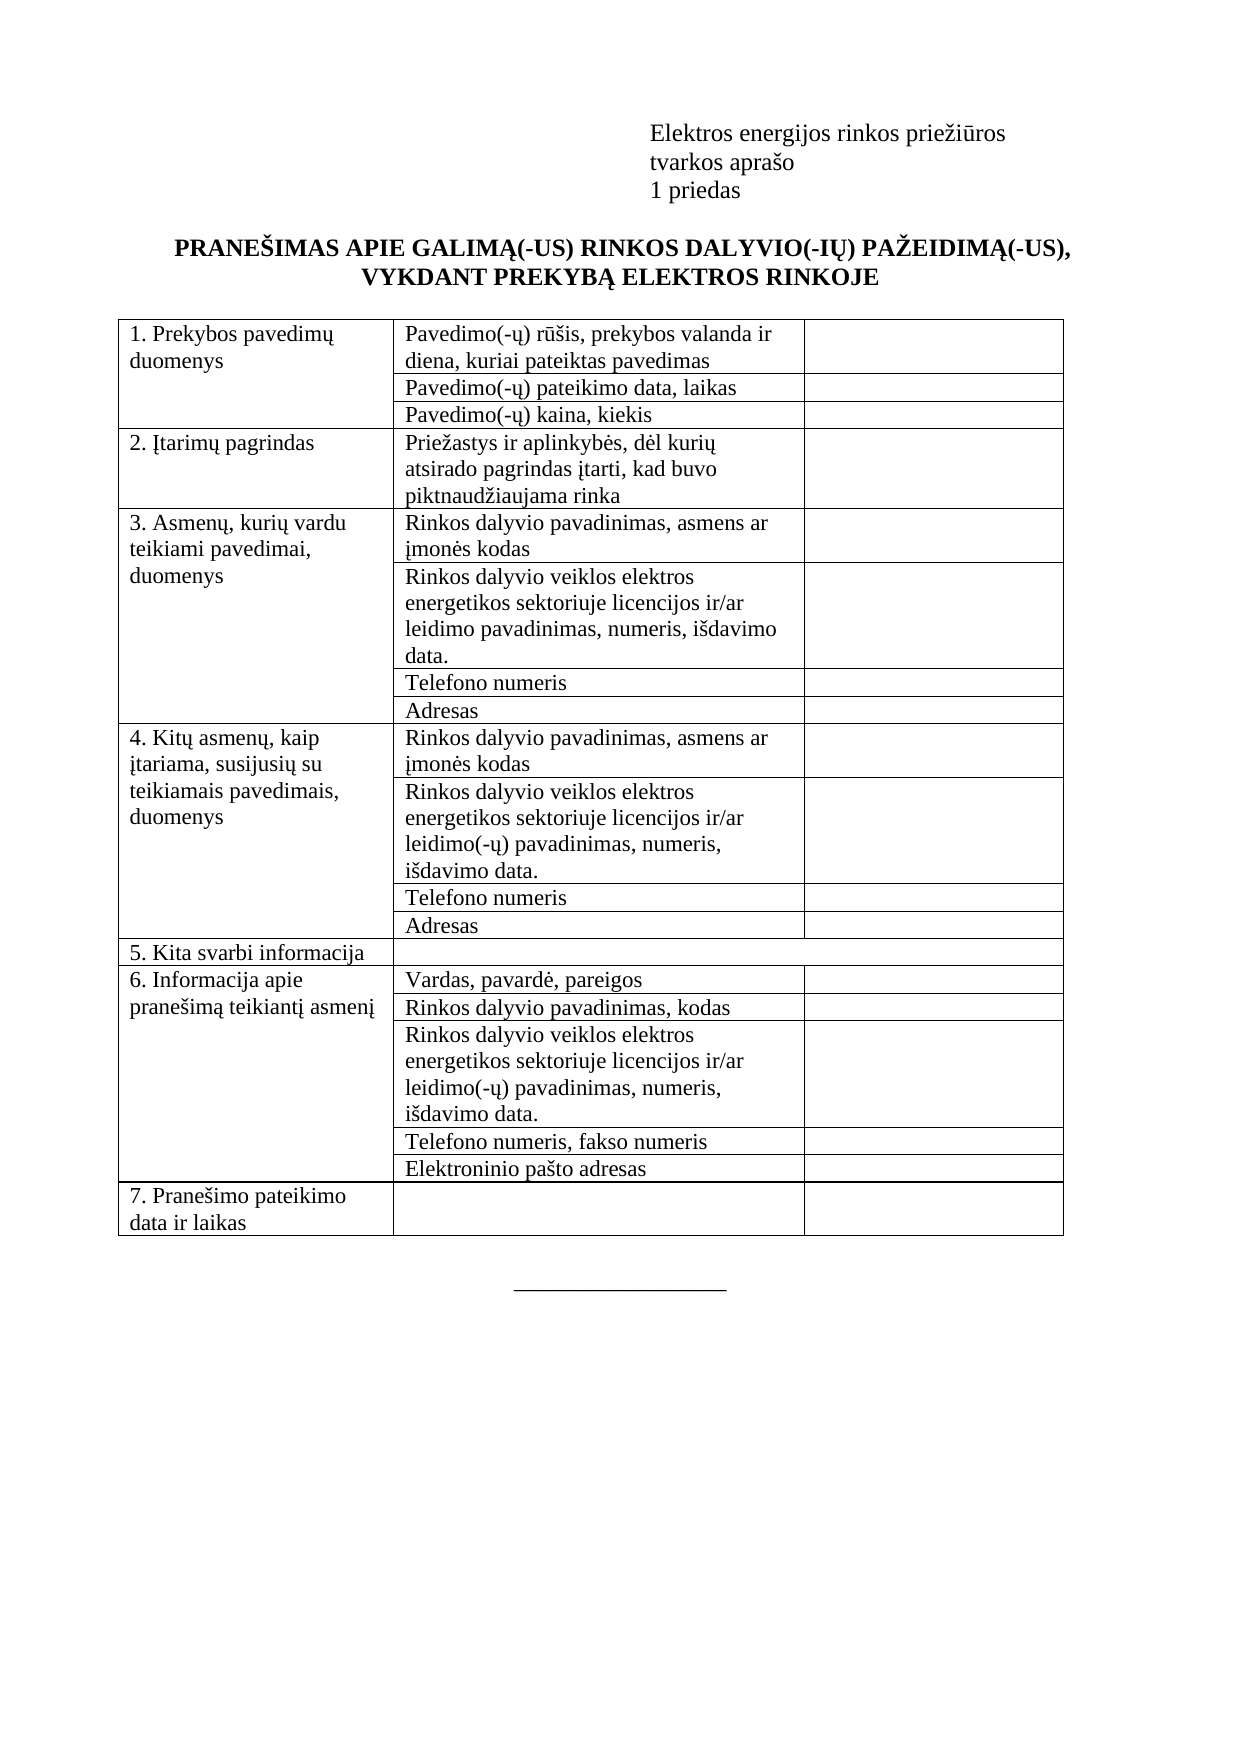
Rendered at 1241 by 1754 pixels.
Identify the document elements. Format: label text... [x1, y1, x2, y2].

text _________________ [118, 1265, 1122, 1294]
table_cell 5. Kita svarbi informacija [119, 939, 393, 965]
table_cell Pavedimo(-ų) kaina, kiekis [394, 402, 804, 428]
table_header [805, 320, 1063, 373]
text 1 priedas [118, 176, 1122, 204]
table_cell Rinkos dalyvio pavadinimas, kodas [394, 994, 804, 1020]
text PRANEŠIMAS APIE GALIMĄ(-US) RINKOS DALYVIO(-IŲ) PAŽEIDIMĄ(-US), VYKDANT PREKYBĄ ELEKTROS RINKOJE [118, 233, 1122, 291]
table_cell 6. Informacija apie pranešimą teikiantį asmenį [119, 966, 393, 1181]
table_cell Rinkos dalyvio pavadinimas, asmens ar įmonės kodas [394, 724, 804, 777]
table_cell [394, 939, 1063, 965]
table_cell Adresas [394, 912, 804, 938]
table_cell Rinkos dalyvio veiklos elektros energetikos sektoriuje licencijos ir/ar leidimo pavadinimas, numeris, išdavimo data. [394, 563, 804, 668]
table_cell [805, 374, 1063, 401]
table_cell Priežastys ir aplinkybės, dėl kurių atsirado pagrindas įtarti, kad buvo piktnaudžiaujama rinka [394, 429, 804, 508]
table_cell [805, 509, 1063, 562]
table_cell [394, 1183, 804, 1235]
text Elektros energijos rinkos priežiūros [643, 118, 1122, 147]
table_cell 3. Asmenų, kurių vardu teikiami pavedimai, duomenys [119, 509, 393, 723]
table_cell [805, 1183, 1063, 1235]
table_cell Rinkos dalyvio veiklos elektros energetikos sektoriuje licencijos ir/ar leidimo(-ų) pavadinimas, numeris, išdavimo data. [394, 778, 804, 883]
table_cell Telefono numeris [394, 669, 804, 696]
table_cell [805, 1128, 1063, 1154]
table_cell Telefono numeris [394, 884, 804, 911]
table_cell Rinkos dalyvio pavadinimas, asmens ar įmonės kodas [394, 509, 804, 562]
table_cell [805, 778, 1063, 883]
table_cell 7. Pranešimo pateikimo data ir laikas [119, 1183, 393, 1235]
table_cell [805, 669, 1063, 696]
table_cell 2. Įtarimų pagrindas [119, 429, 393, 508]
table_cell 4. Kitų asmenų, kaip įtariama, susijusių su teikiamais pavedimais, duomenys [119, 724, 393, 938]
table_header 1. Prekybos pavedimų duomenys [119, 320, 393, 428]
table_cell [805, 1155, 1063, 1181]
table_cell Vardas, pavardė, pareigos [394, 966, 804, 993]
table_cell [805, 966, 1063, 993]
table_cell Telefono numeris, fakso numeris [394, 1128, 804, 1154]
table_cell [805, 563, 1063, 668]
table_cell [805, 1021, 1063, 1127]
table_cell [805, 724, 1063, 777]
table_header Pavedimo(-ų) rūšis, prekybos valanda ir diena, kuriai pateiktas pavedimas [394, 320, 804, 373]
table_cell [805, 994, 1063, 1020]
text tvarkos aprašo [118, 147, 1122, 176]
table_cell [805, 429, 1063, 508]
table_cell [805, 697, 1063, 723]
table_cell [805, 912, 1063, 938]
table_cell Pavedimo(-ų) pateikimo data, laikas [394, 374, 804, 401]
table_cell [805, 884, 1063, 911]
table_cell [805, 402, 1063, 428]
table_cell Elektroninio pašto adresas [394, 1155, 804, 1181]
table_cell Rinkos dalyvio veiklos elektros energetikos sektoriuje licencijos ir/ar leidimo(-ų) pavadinimas, numeris, išdavimo data. [394, 1021, 804, 1127]
table_cell Adresas [394, 697, 804, 723]
